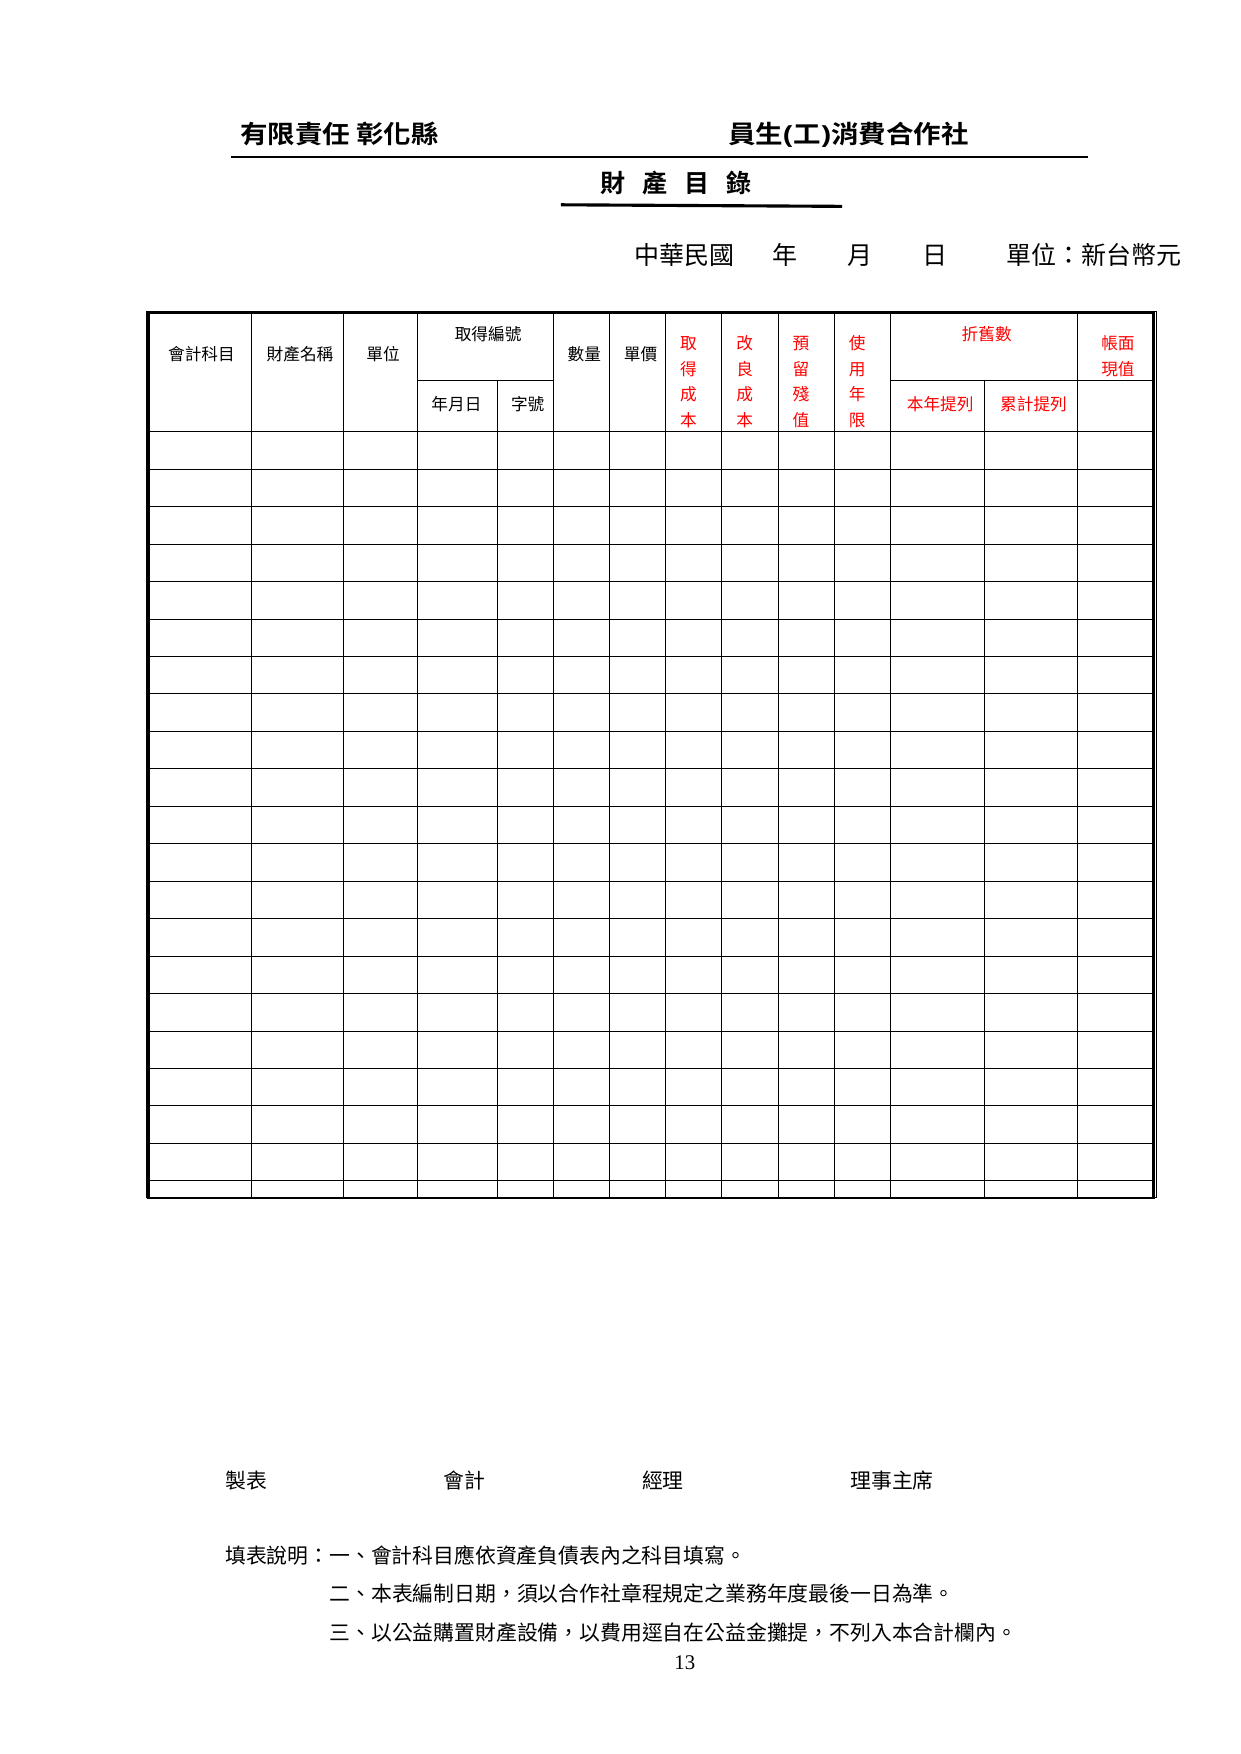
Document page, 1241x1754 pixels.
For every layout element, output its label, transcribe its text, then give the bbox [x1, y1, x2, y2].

table_cell [891, 769, 984, 806]
table_cell [835, 807, 890, 843]
table_cell [1078, 657, 1152, 693]
table_cell [835, 1032, 890, 1068]
table_cell [150, 844, 251, 881]
table_header 財產名稱 [252, 314, 343, 431]
table_cell [779, 919, 834, 956]
table_cell [779, 470, 834, 506]
table_cell [666, 769, 721, 806]
table_cell [554, 1032, 609, 1068]
table_cell [891, 1032, 984, 1068]
table_cell [150, 470, 251, 506]
table_cell [779, 1144, 834, 1180]
table_cell [891, 807, 984, 843]
table_cell [835, 582, 890, 618]
table_cell [891, 957, 984, 993]
table_cell [985, 1032, 1077, 1068]
table_cell [835, 432, 890, 468]
table_cell [498, 507, 553, 543]
table_cell [779, 432, 834, 468]
table_cell [610, 582, 665, 618]
table_cell [498, 470, 553, 506]
text 製表 會計 經理 理事主席 [225, 1419, 934, 1494]
table_cell [418, 1181, 497, 1197]
table_cell [554, 732, 609, 768]
table_cell [891, 1069, 984, 1105]
table_cell [344, 807, 417, 843]
table_cell [835, 882, 890, 918]
text 財 產 目 錄 [106, 152, 1213, 201]
table_cell [666, 882, 721, 918]
table_cell [666, 470, 721, 506]
table_cell [1078, 432, 1152, 468]
table_cell [418, 807, 497, 843]
table_cell [498, 807, 553, 843]
table_cell [985, 545, 1077, 581]
table_cell [418, 957, 497, 993]
table_cell [344, 582, 417, 618]
table_cell [554, 470, 609, 506]
table_cell [554, 994, 609, 1031]
table_cell [344, 657, 417, 693]
table_cell [418, 657, 497, 693]
table_cell [666, 807, 721, 843]
table_cell [610, 732, 665, 768]
table_cell [779, 1069, 834, 1105]
table_cell [554, 657, 609, 693]
table_cell [779, 807, 834, 843]
table_cell [722, 545, 778, 581]
table_cell [666, 1144, 721, 1180]
table_cell [344, 470, 417, 506]
table_cell [150, 657, 251, 693]
table_cell [418, 694, 497, 731]
table_cell [418, 620, 497, 656]
table_cell [252, 694, 343, 731]
table_cell [150, 620, 251, 656]
table_cell [150, 1069, 251, 1105]
table_cell [344, 1181, 417, 1197]
table_cell [610, 807, 665, 843]
table_cell [722, 1144, 778, 1180]
table_cell [150, 507, 251, 543]
table_cell [252, 957, 343, 993]
table_cell [252, 1032, 343, 1068]
table_cell [722, 1106, 778, 1143]
table_cell [610, 994, 665, 1031]
table_cell [610, 657, 665, 693]
table_header 取得成本 [666, 314, 721, 431]
table_cell [344, 432, 417, 468]
table_cell [1078, 957, 1152, 993]
table_cell [835, 694, 890, 731]
table_cell [666, 582, 721, 618]
table_cell [554, 882, 609, 918]
table_cell [252, 1144, 343, 1180]
table_cell [779, 1106, 834, 1143]
table_cell [891, 545, 984, 581]
table_cell [1078, 381, 1152, 431]
table_cell [252, 620, 343, 656]
table_cell [344, 1069, 417, 1105]
table_cell [722, 620, 778, 656]
table_cell [666, 694, 721, 731]
table_cell [666, 1032, 721, 1068]
table_cell [722, 994, 778, 1031]
table_cell [554, 582, 609, 618]
table_cell [835, 732, 890, 768]
table_cell [554, 807, 609, 843]
table_cell [1078, 844, 1152, 881]
table_header 使用年限 [835, 314, 890, 431]
table_cell [1078, 1106, 1152, 1143]
table_cell [835, 769, 890, 806]
table_cell [891, 1181, 984, 1197]
table_cell [985, 844, 1077, 881]
table_cell [610, 882, 665, 918]
table_cell [666, 1181, 721, 1197]
table_cell [344, 694, 417, 731]
text 三、以公益購置財產設備，以費用逕自在公益金攤提，不列入本合計欄內。 [329, 1616, 1213, 1646]
table_cell [835, 957, 890, 993]
table_cell [610, 769, 665, 806]
table_cell [891, 882, 984, 918]
table_cell [985, 1144, 1077, 1180]
text 13 [156, 1650, 1213, 1674]
table_cell [985, 432, 1077, 468]
table_cell 本年提列 [891, 381, 984, 431]
table_cell [1078, 545, 1152, 581]
table_cell [610, 1032, 665, 1068]
table_cell [1078, 1069, 1152, 1105]
table_cell [891, 470, 984, 506]
table_cell [891, 657, 984, 693]
table_cell [666, 844, 721, 881]
table_cell [891, 1106, 984, 1143]
table_cell [498, 432, 553, 468]
table_cell [252, 1106, 343, 1143]
table_cell [252, 507, 343, 543]
table_cell [344, 1106, 417, 1143]
table_cell [150, 882, 251, 918]
table_cell [418, 1032, 497, 1068]
table_cell [554, 694, 609, 731]
table_cell [666, 545, 721, 581]
table_cell [418, 1106, 497, 1143]
table_cell [252, 657, 343, 693]
text 中華民國 年 月 日 單位：新台幣元 [472, 235, 1213, 271]
table_cell [722, 957, 778, 993]
table_cell [722, 919, 778, 956]
table_cell [891, 844, 984, 881]
text 有限責任 彰化縣 員生(工)消費合作社 [240, 110, 1213, 152]
table_cell [610, 1106, 665, 1143]
table_cell [985, 919, 1077, 956]
table_cell [554, 957, 609, 993]
table_cell [835, 545, 890, 581]
table_cell [835, 470, 890, 506]
table_cell [985, 957, 1077, 993]
table_cell [554, 1069, 609, 1105]
table_cell [1078, 994, 1152, 1031]
table_cell [498, 582, 553, 618]
table_cell [835, 1106, 890, 1143]
table_cell [554, 769, 609, 806]
table_cell [418, 470, 497, 506]
table_cell [1078, 507, 1152, 543]
table_cell [722, 732, 778, 768]
table_cell [985, 882, 1077, 918]
table_cell [610, 432, 665, 468]
table_cell [666, 620, 721, 656]
table_cell [985, 769, 1077, 806]
table_cell [554, 545, 609, 581]
table_cell [666, 994, 721, 1031]
table_cell [891, 507, 984, 543]
table_header 數量 [554, 314, 609, 431]
table_cell [666, 919, 721, 956]
table_cell [779, 957, 834, 993]
table_cell [985, 732, 1077, 768]
table_cell [1078, 620, 1152, 656]
table_cell [891, 620, 984, 656]
table_cell [779, 507, 834, 543]
table_header 取得編號 [418, 314, 553, 380]
table_cell [1078, 1032, 1152, 1068]
table_cell [722, 694, 778, 731]
table_cell [554, 620, 609, 656]
table_cell [344, 994, 417, 1031]
table_cell [344, 1032, 417, 1068]
table_cell [722, 1032, 778, 1068]
table_cell [150, 769, 251, 806]
table_cell [554, 1144, 609, 1180]
table_cell [498, 957, 553, 993]
table_cell [985, 470, 1077, 506]
table_cell [1078, 919, 1152, 956]
table_cell [554, 1106, 609, 1143]
table_cell [610, 470, 665, 506]
table_cell [498, 620, 553, 656]
table_cell [418, 919, 497, 956]
table_cell [344, 957, 417, 993]
table_cell [252, 732, 343, 768]
table_cell [610, 545, 665, 581]
table_header 單價 [610, 314, 665, 431]
table_cell [1078, 582, 1152, 618]
table_cell [418, 545, 497, 581]
table_cell [150, 732, 251, 768]
table_cell [344, 545, 417, 581]
table_cell [722, 470, 778, 506]
table_cell [498, 844, 553, 881]
table_cell [610, 957, 665, 993]
table_cell [252, 582, 343, 618]
table_cell [418, 1144, 497, 1180]
table_cell [498, 1032, 553, 1068]
table_cell [779, 994, 834, 1031]
table_cell [779, 732, 834, 768]
table_cell [252, 470, 343, 506]
table_cell [985, 1069, 1077, 1105]
table_cell [666, 957, 721, 993]
table_header 預留殘值 [779, 314, 834, 431]
text 二、本表編制日期，須以合作社章程規定之業務年度最後一日為準。 [329, 1578, 1213, 1608]
table_cell [891, 994, 984, 1031]
table_cell [252, 919, 343, 956]
table_cell 年月日 [418, 381, 497, 431]
table_cell [985, 694, 1077, 731]
table_cell [498, 1069, 553, 1105]
table_cell [150, 1181, 251, 1197]
table_cell [835, 1181, 890, 1197]
table_cell [779, 1032, 834, 1068]
table_cell [418, 432, 497, 468]
table_cell [985, 620, 1077, 656]
table_header 折舊數 [891, 314, 1077, 380]
table_header 單位 [344, 314, 417, 431]
table_cell [418, 507, 497, 543]
table_header 帳面現值 [1078, 314, 1152, 380]
table_cell [418, 732, 497, 768]
table_cell [610, 1144, 665, 1180]
table_cell [418, 582, 497, 618]
table_cell [722, 882, 778, 918]
table_cell [985, 507, 1077, 543]
table_cell [835, 620, 890, 656]
table_cell [150, 807, 251, 843]
table_cell [418, 882, 497, 918]
table_cell [666, 1106, 721, 1143]
table_cell [344, 844, 417, 881]
table_cell [344, 507, 417, 543]
table_cell [344, 919, 417, 956]
table_cell [344, 620, 417, 656]
table_cell [666, 732, 721, 768]
table_cell [150, 957, 251, 993]
table_cell [985, 1106, 1077, 1143]
table_cell [554, 1181, 609, 1197]
table_cell [498, 994, 553, 1031]
table_cell [252, 807, 343, 843]
table_cell [1078, 882, 1152, 918]
table_cell 字號 [498, 381, 553, 431]
table_cell [722, 432, 778, 468]
table_cell [722, 1069, 778, 1105]
table_cell [891, 919, 984, 956]
table_cell [498, 657, 553, 693]
table_cell [344, 882, 417, 918]
table_cell [554, 432, 609, 468]
table_cell 累計提列 [985, 381, 1077, 431]
table_cell [610, 620, 665, 656]
table_cell [344, 769, 417, 806]
table_cell [835, 844, 890, 881]
table_cell [985, 994, 1077, 1031]
table_cell [610, 1181, 665, 1197]
table_cell [252, 769, 343, 806]
table_cell [344, 732, 417, 768]
table_cell [252, 882, 343, 918]
table_cell [344, 1144, 417, 1180]
table_cell [150, 432, 251, 468]
text 填表說明：一、會計科目應依資產負債表內之科目填寫。 [225, 1494, 934, 1569]
table_cell [150, 1144, 251, 1180]
table_cell [252, 844, 343, 881]
table_cell [891, 732, 984, 768]
table_cell [891, 1144, 984, 1180]
table_cell [554, 919, 609, 956]
table_cell [835, 657, 890, 693]
table_cell [722, 844, 778, 881]
table_cell [498, 882, 553, 918]
table_cell [150, 694, 251, 731]
table_cell [150, 919, 251, 956]
table_cell [779, 657, 834, 693]
table_cell [779, 769, 834, 806]
table_cell [835, 1069, 890, 1105]
table_cell [722, 807, 778, 843]
table_cell [498, 769, 553, 806]
table_cell [1078, 470, 1152, 506]
table_cell [1078, 807, 1152, 843]
table_cell [418, 1069, 497, 1105]
table_cell [1078, 769, 1152, 806]
table_cell [722, 769, 778, 806]
table_cell [1078, 1181, 1152, 1197]
table_cell [150, 1106, 251, 1143]
table_cell [985, 807, 1077, 843]
table_cell [1078, 732, 1152, 768]
table_cell [779, 882, 834, 918]
table_cell [610, 919, 665, 956]
table_cell [891, 582, 984, 618]
table_cell [150, 545, 251, 581]
table_cell [610, 1069, 665, 1105]
table_cell [722, 507, 778, 543]
table_cell [779, 620, 834, 656]
table_cell [610, 694, 665, 731]
table_cell [498, 545, 553, 581]
table_cell [252, 994, 343, 1031]
table_cell [150, 582, 251, 618]
table_cell [252, 1181, 343, 1197]
table_cell [835, 507, 890, 543]
table_cell [722, 582, 778, 618]
table_cell [666, 432, 721, 468]
table_cell [722, 657, 778, 693]
table_cell [554, 844, 609, 881]
table_cell [835, 994, 890, 1031]
table_cell [498, 1144, 553, 1180]
table_cell [779, 545, 834, 581]
table_cell [252, 432, 343, 468]
table_cell [498, 919, 553, 956]
table_cell [610, 507, 665, 543]
table_cell [498, 694, 553, 731]
table_cell [722, 1181, 778, 1197]
table_cell [985, 582, 1077, 618]
table_cell [779, 1181, 834, 1197]
table_cell [150, 994, 251, 1031]
table_cell [891, 694, 984, 731]
table_cell [554, 507, 609, 543]
table_cell [891, 432, 984, 468]
table_header 會計科目 [150, 314, 251, 431]
table_cell [779, 582, 834, 618]
table_cell [252, 545, 343, 581]
table_cell [418, 769, 497, 806]
table_cell [610, 844, 665, 881]
table_cell [666, 507, 721, 543]
table_cell [1078, 694, 1152, 731]
table_cell [666, 657, 721, 693]
table_cell [418, 994, 497, 1031]
table_cell [498, 1181, 553, 1197]
table_cell [985, 1181, 1077, 1197]
table_cell [835, 1144, 890, 1180]
table_cell [779, 844, 834, 881]
table_cell [252, 1069, 343, 1105]
table_header 改良成本 [722, 314, 778, 431]
table_cell [498, 1106, 553, 1143]
table_cell [666, 1069, 721, 1105]
table_cell [418, 844, 497, 881]
table_cell [498, 732, 553, 768]
table_cell [835, 919, 890, 956]
table_cell [150, 1032, 251, 1068]
table_cell [985, 657, 1077, 693]
table_cell [779, 694, 834, 731]
table_cell [1078, 1144, 1152, 1180]
